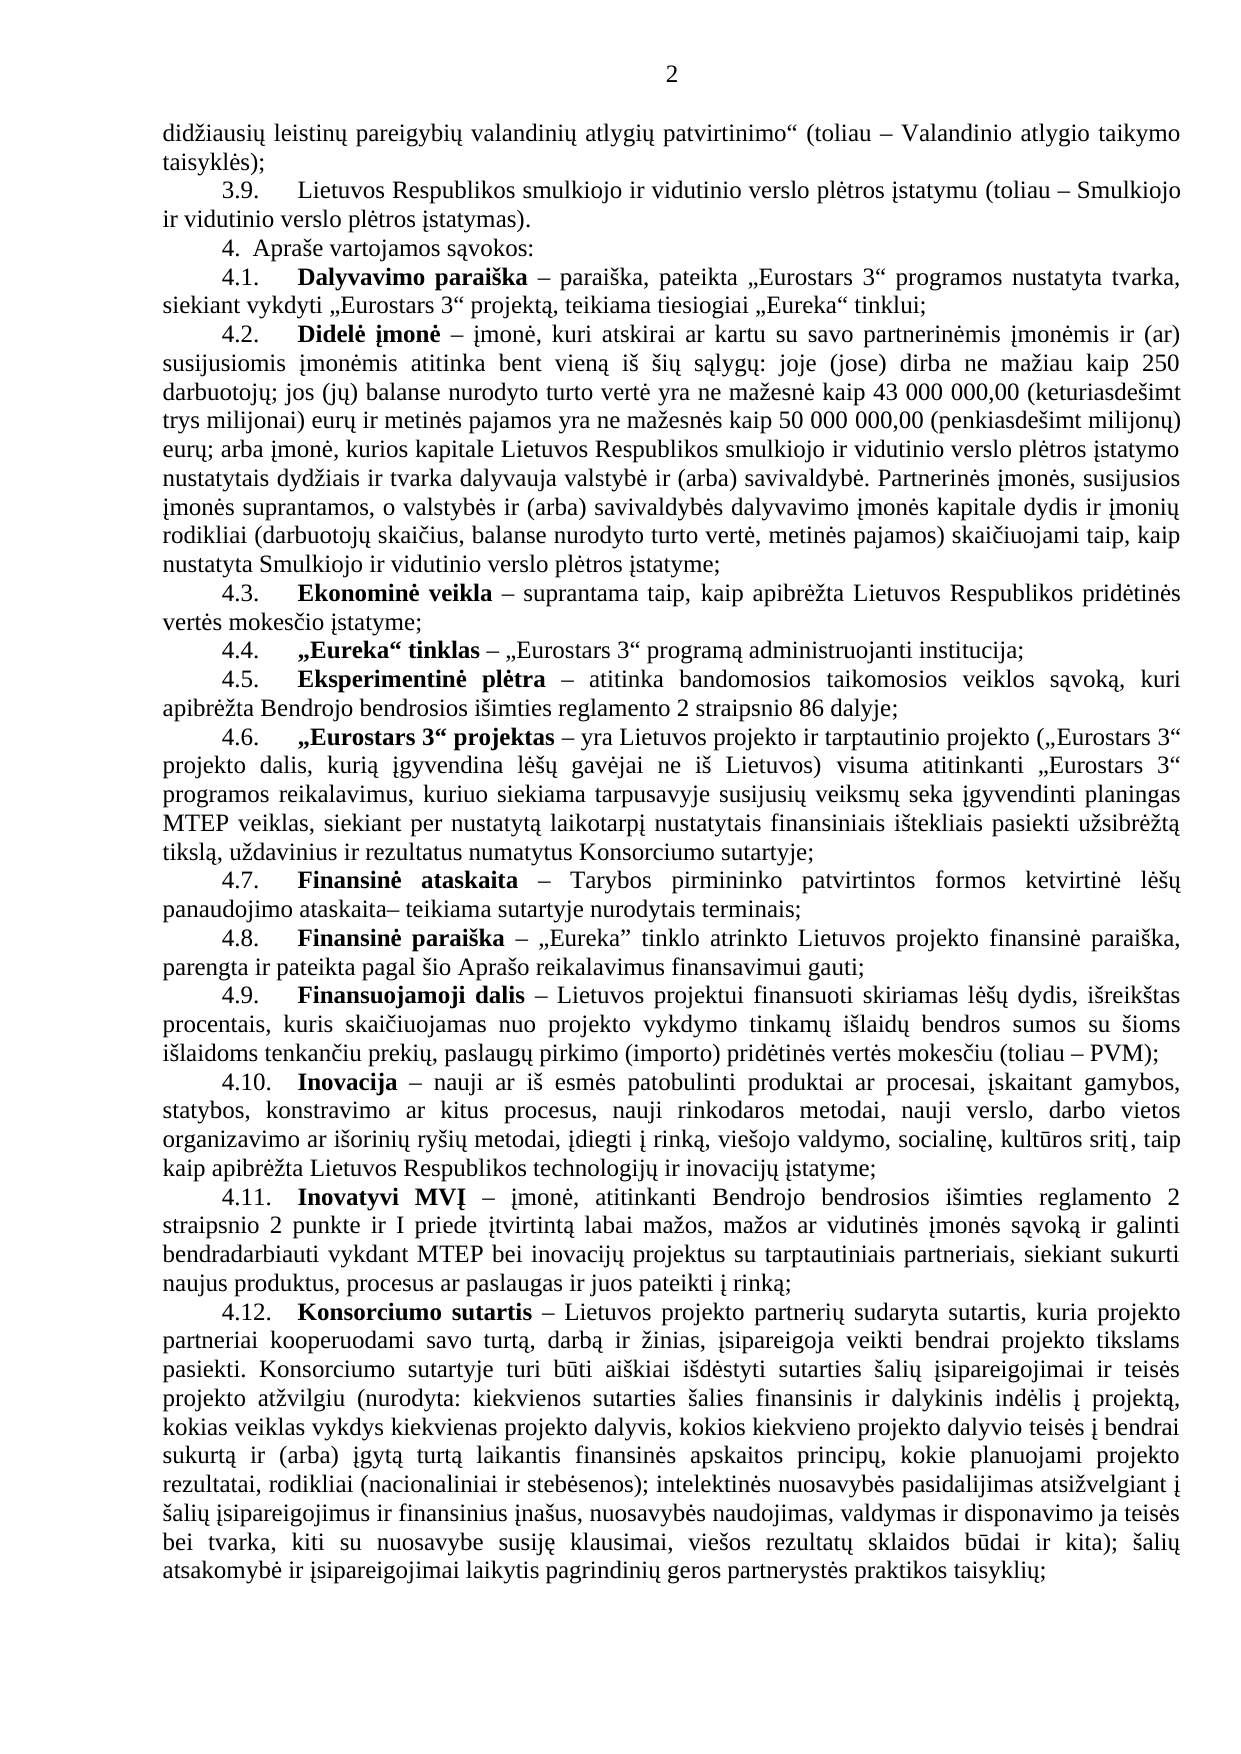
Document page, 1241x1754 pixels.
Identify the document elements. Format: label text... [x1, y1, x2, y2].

text 4.4. „Eureka“ tinklas – „Eurostars 3“ programą administruojanti institucija; [162, 636, 1181, 664]
text 4.12. Konsorciumo sutartis – Lietuvos projekto partnerių sudaryta sutartis, kuria projekto partneriai kooperuodami savo turtą, darbą ir žinias, įsipareigoja veikti bendrai projekto tikslams pasiekti. Konsorciumo sutartyje turi būti aiškiai išdėstyti sutarties šalių įsipareigojimai ir teisės projekto atžvilgiu (nurodyta: kiekvienos sutarties šalies finansinis ir dalykinis indėlis į projektą, kokias veiklas vykdys kiekvienas projekto dalyvis, kokios kiekvieno projekto dalyvio teisės į bendrai sukurtą ir (arba) įgytą turtą laikantis finansinės apskaitos principų, kokie planuojami projekto rezultatai, rodikliai (nacionaliniai ir stebėsenos); intelektinės nuosavybės pasidalijimas atsižvelgiant į šalių įsipareigojimus ir finansinius įnašus, nuosavybės naudojimas, valdymas ir disponavimo ja teisės bei tvarka, kiti su nuosavybe susiję klausimai, viešos rezultatų sklaidos būdai ir kita); šalių atsakomybė ir įsipareigojimai laikytis pagrindinių geros partnerystės praktikos taisyklių; [162, 1297, 1181, 1584]
text 4.2. Didelė įmonė – įmonė, kuri atskirai ar kartu su savo partnerinėmis įmonėmis ir (ar) susijusiomis įmonėmis atitinka bent vieną iš šių sąlygų: joje (jose) dirba ne mažiau kaip 250 darbuotojų; jos (jų) balanse nurodyto turto vertė yra ne mažesnė kaip 43 000 000,00 (keturiasdešimt trys milijonai) eurų ir metinės pajamos yra ne mažesnės kaip 50 000 000,00 (penkiasdešimt milijonų) eurų; arba įmonė, kurios kapitale Lietuvos Respublikos smulkiojo ir vidutinio verslo plėtros įstatymo nustatytais dydžiais ir tvarka dalyvauja valstybė ir (arba) savivaldybė. Partnerinės įmonės, susijusios įmonės suprantamos, o valstybės ir (arba) savivaldybės dalyvavimo įmonės kapitale dydis ir įmonių rodikliai (darbuotojų skaičius, balanse nurodyto turto vertė, metinės pajamos) skaičiuojami taip, kaip nustatyta Smulkiojo ir vidutinio verslo plėtros įstatyme; [162, 319, 1181, 578]
text 4.9. Finansuojamoji dalis – Lietuvos projektui finansuoti skiriamas lėšų dydis, išreikštas procentais, kuris skaičiuojamas nuo projekto vykdymo tinkamų išlaidų bendros sumos su šioms išlaidoms tenkančiu prekių, paslaugų pirkimo (importo) pridėtinės vertės mokesčiu (toliau – PVM); [162, 981, 1181, 1067]
text 4.6. „Eurostars 3“ projektas – yra Lietuvos projekto ir tarptautinio projekto („Eurostars 3“ projekto dalis, kurią įgyvendina lėšų gavėjai ne iš Lietuvos) visuma atitinkanti „Eurostars 3“ programos reikalavimus, kuriuo siekiama tarpusavyje susijusių veiksmų seka įgyvendinti planingas MTEP veiklas, siekiant per nustatytą laikotarpį nustatytais finansiniais ištekliais pasiekti užsibrėžtą tikslą, uždavinius ir rezultatus numatytus Konsorciumo sutartyje; [162, 722, 1181, 866]
text 4.1. Dalyvavimo paraiška – paraiška, pateikta „Eurostars 3“ programos nustatyta tvarka, siekiant vykdyti „Eurostars 3“ projektą, teikiama tiesiogiai „Eureka“ tinklui; [162, 262, 1181, 319]
text 4.5. Eksperimentinė plėtra – atitinka bandomosios taikomosios veiklos sąvoką, kuri apibrėžta Bendrojo bendrosios išimties reglamento 2 straipsnio 86 dalyje; [162, 664, 1181, 722]
text 4.3. Ekonominė veikla – suprantama taip, kaip apibrėžta Lietuvos Respublikos pridėtinės vertės mokesčio įstatyme; [162, 578, 1181, 636]
text 3.9. Lietuvos Respublikos smulkiojo ir vidutinio verslo plėtros įstatymu (toliau – Smulkiojo ir vidutinio verslo plėtros įstatymas). [162, 176, 1181, 233]
text 4.7. Finansinė ataskaita – Tarybos pirmininko patvirtintos formos ketvirtinė lėšų panaudojimo ataskaita– teikiama sutartyje nurodytais terminais; [162, 866, 1181, 923]
text 4.10. Inovacija – nauji ar iš esmės patobulinti produktai ar procesai, įskaitant gamybos, statybos, konstravimo ar kitus procesus, nauji rinkodaros metodai, nauji verslo, darbo vietos organizavimo ar išorinių ryšių metodai, įdiegti į rinką, viešojo valdymo, socialinę, kultūros sritį, taip kaip apibrėžta Lietuvos Respublikos technologijų ir inovacijų įstatyme; [162, 1067, 1181, 1182]
text 4.11. Inovatyvi MVĮ – įmonė, atitinkanti Bendrojo bendrosios išimties reglamento 2 straipsnio 2 punkte ir I priede įtvirtintą labai mažos, mažos ar vidutinės įmonės sąvoką ir galinti bendradarbiauti vykdant MTEP bei inovacijų projektus su tarptautiniais partneriais, siekiant sukurti naujus produktus, procesus ar paslaugas ir juos pateikti į rinką; [162, 1182, 1181, 1297]
text 4. Apraše vartojamos sąvokos: [162, 233, 1181, 262]
text didžiausių leistinų pareigybių valandinių atlygių patvirtinimo“ (toliau – Valandinio atlygio taikymo taisyklės); [162, 118, 1181, 176]
text 4.8. Finansinė paraiška – „Eureka” tinklo atrinkto Lietuvos projekto finansinė paraiška, parengta ir pateikta pagal šio Aprašo reikalavimus finansavimui gauti; [162, 923, 1181, 981]
